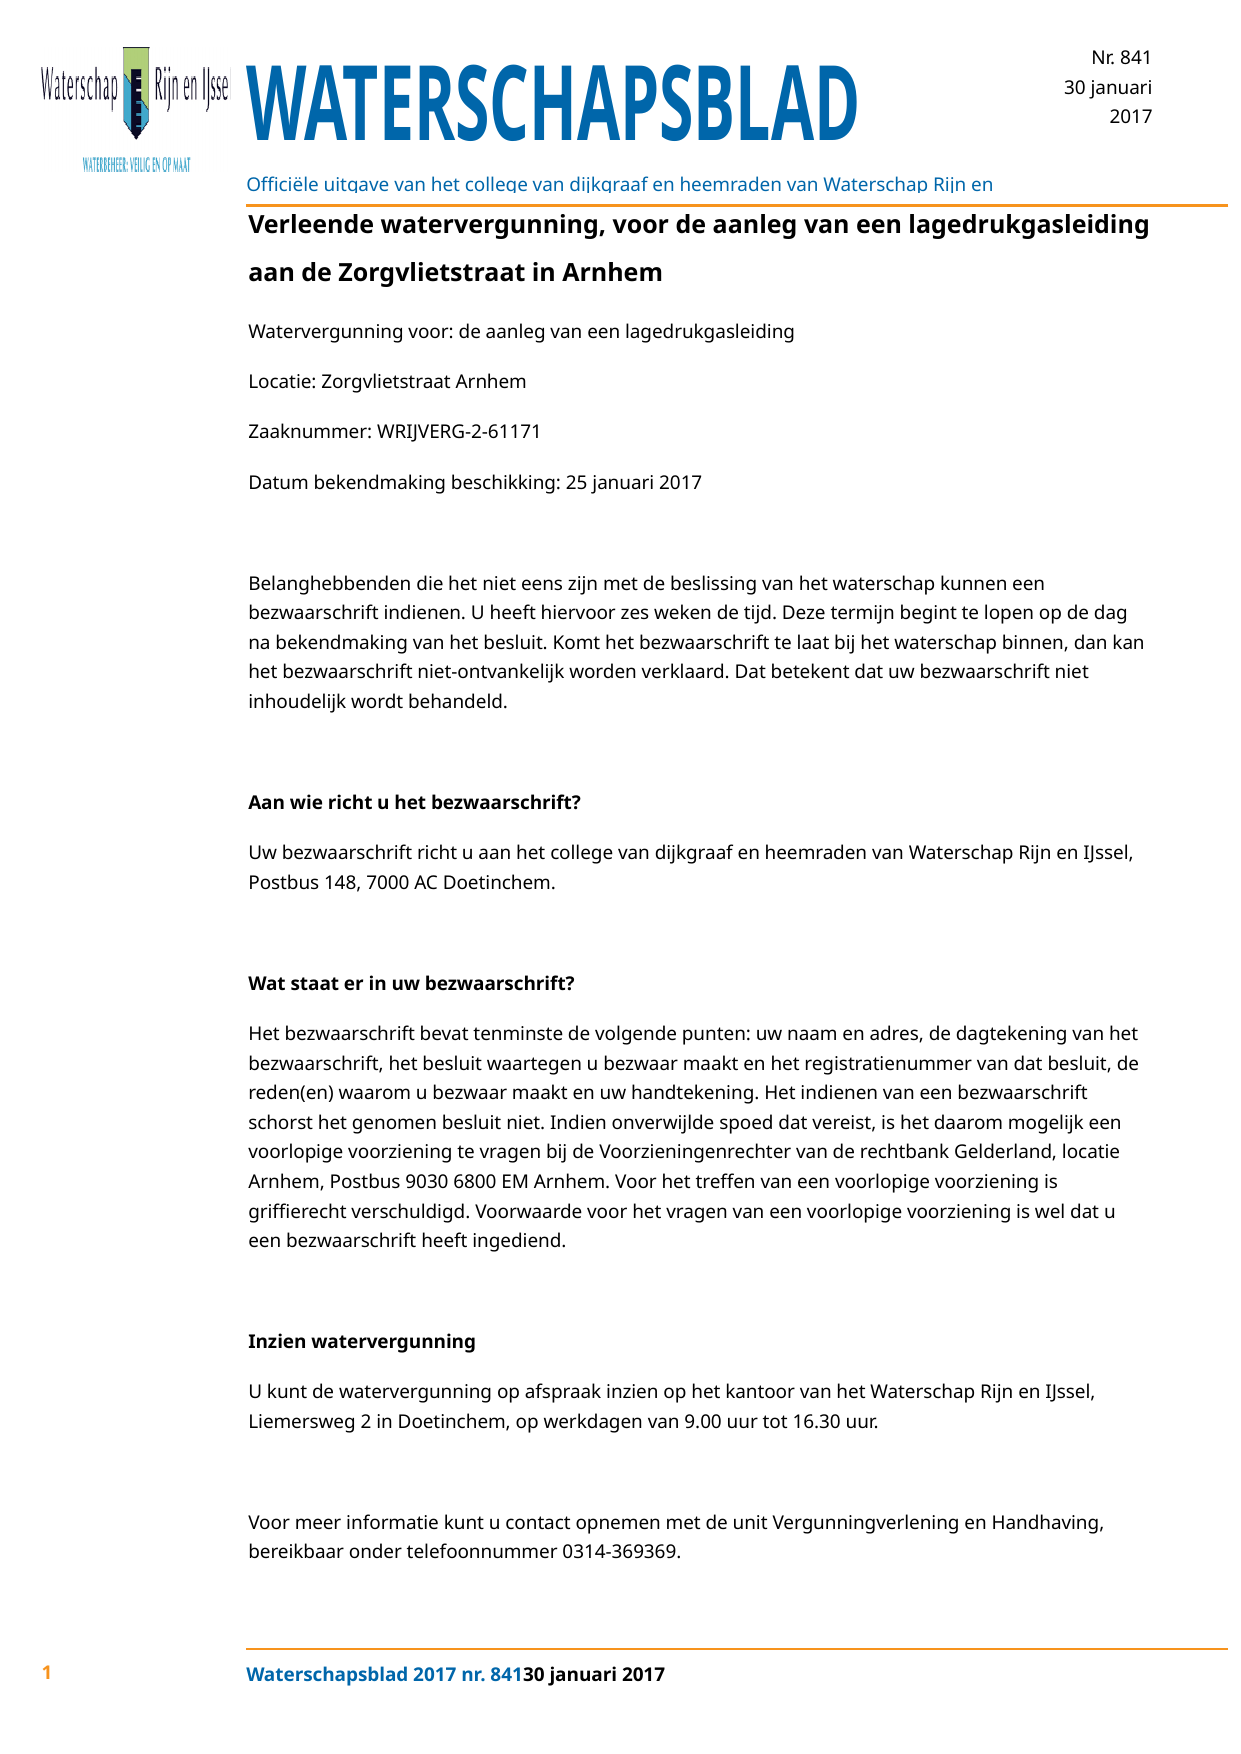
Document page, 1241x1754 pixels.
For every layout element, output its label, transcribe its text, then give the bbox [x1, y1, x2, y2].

text Uw bezwaarschrift richt u aan het college van dijkgraaf en heemraden van Waterschap Rijn en IJssel, Postbus 148, 7000 AC Doetinchem. [248, 839, 1152, 895]
text Inzien watervergunning [248, 1328, 1152, 1354]
text Belanghebbenden die het niet eens zijn met de beslissing van het waterschap kunnen een bezwaarschrift indienen. U heeft hiervoor zes weken de tijd. Deze termijn begint te lopen op de dag na bekendmaking van het besluit. Komt het bezwaarschrift te laat bij het waterschap binnen, dan kan het bezwaarschrift niet-ontvankelijk worden verklaard. Dat betekent dat uw bezwaarschrift niet inhoudelijk wordt behandeld. [248, 570, 1152, 714]
text Wat staat er in uw bezwaarschrift? [248, 970, 1152, 996]
text Voor meer informatie kunt u contact opnemen met de unit Vergunningverlening en Handhaving, bereikbaar onder telefoonnummer 0314-369369. [248, 1509, 1152, 1564]
text Datum bekendmaking beschikking: 25 januari 2017 [248, 469, 1152, 495]
text U kunt de watervergunning op afspraak inzien op het kantoor van het Waterschap Rijn en IJssel, Liemersweg 2 in Doetinchem, op werkdagen van 9.00 uur tot 16.30 uur. [248, 1379, 1152, 1434]
text Locatie: Zorgvlietstraat Arnhem [248, 368, 1152, 394]
text Watervergunning voor: de aanleg van een lagedrukgasleiding [248, 318, 1152, 344]
text Het bezwaarschrift bevat tenminste de volgende punten: uw naam en adres, de dagtekening van het bezwaarschrift, het besluit waartegen u bezwaar maakt en het registratienummer van dat besluit, de reden(en) waarom u bezwaar maakt en uw handtekening. Het indienen van een bezwaarschrift schorst het genomen besluit niet. Indien onverwijlde spoed dat vereist, is het daarom mogelijk een voorlopige voorziening te vragen bij de Voorzieningenrechter van de rechtbank Gelderland, locatie Arnhem, Postbus 9030 6800 EM Arnhem. Voor het treffen van een voorlopige voorziening is griffierecht verschuldigd. Voorwaarde voor het vragen van een voorlopige voorziening is wel dat u een bezwaarschrift heeft ingediend. [248, 1020, 1152, 1253]
text Verleende watervergunning, voor de aanleg van een lagedrukgasleiding aan de Zorgvlietstraat in Arnhem [248, 207, 1152, 288]
text Zaaknummer: WRIJVERG-2-61171 [248, 419, 1152, 444]
picture [41, 47, 231, 172]
text Aan wie richt u het bezwaarschrift? [248, 789, 1152, 815]
